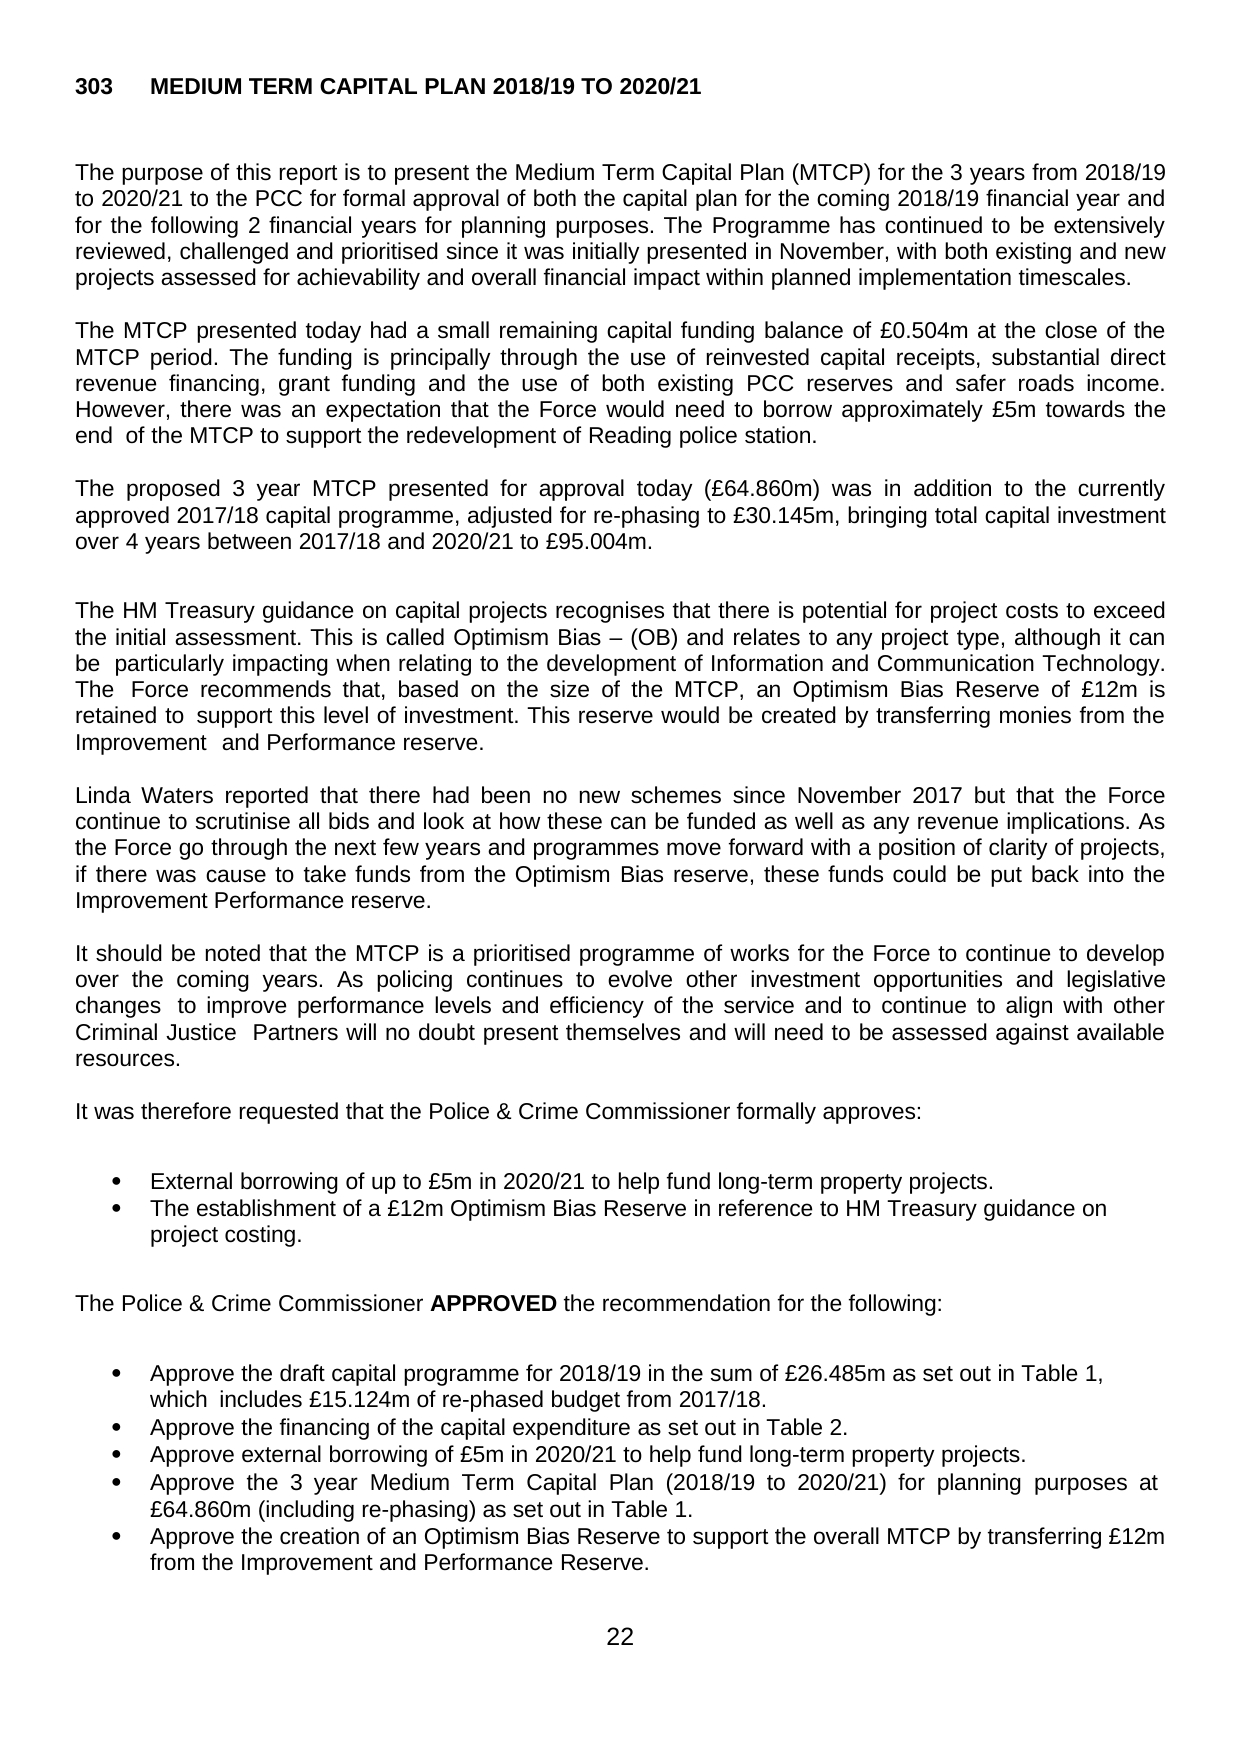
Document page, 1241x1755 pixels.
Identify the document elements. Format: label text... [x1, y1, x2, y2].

list Approve the 3 year Medium Term Capital Plan (2018/19 to 2020/21) for planning purposes at [112, 1468, 1178, 1496]
list Approve the creation of an Optimism Bias Reserve to support the overall MTCP by transferring £12m from the Improvement and Performance Reserve. [112, 1523, 1166, 1575]
text The HM Treasury guidance on capital projects recognises that there is potential for project costs to exceed the initial assessment. This is called Optimism Bias – (OB) and relates to any project type, although it can be particularly impacting when relating to the development of Information and Communication Technology. The Force recommends that, based on the size of the MTCP, an Optimism Bias Reserve of £12m is retained to support this level of investment. This reserve would be created by transferring monies from the Improvement and Performance reserve. [75, 597, 1166, 755]
list Approve the financing of the capital expenditure as set out in Table 2. [112, 1413, 1178, 1441]
text Linda Waters reported that there had been no new schemes since November 2017 but that the Force continue to scrutinise all bids and look at how these can be funded as well as any revenue implications. As the Force go through the next few years and programmes move forward with a position of clarity of projects, if there was cause to take funds from the Optimism Bias reserve, these funds could be put back into the Improvement Performance reserve. [75, 782, 1166, 913]
text The purpose of this report is to present the Medium Term Capital Plan (MTCP) for the 3 years from 2018/19 to 2020/21 to the PCC for formal approval of both the capital plan for the coming 2018/19 financial year and for the following 2 financial years for planning purposes. The Programme has continued to be extensively reviewed, challenged and prioritised since it was initially presented in November, with both existing and new projects assessed for achievability and overall financial impact within planned implementation timescales. [75, 159, 1166, 291]
text £64.860m (including re-phasing) as set out in Table 1. [150, 1496, 1178, 1523]
list Approve external borrowing of £5m in 2020/21 to help fund long-term property projects. [112, 1441, 1178, 1468]
text The Police & Crime Commissioner APPROVED the recommendation for the following: [75, 1290, 1178, 1317]
text The proposed 3 year MTCP presented for approval today (£64.860m) was in addition to the currently approved 2017/18 capital programme, adjusted for re-phasing to £30.145m, bringing total capital investment over 4 years between 2017/18 and 2020/21 to £95.004m. [75, 475, 1166, 554]
text It was therefore requested that the Police & Crime Commissioner formally approves: [75, 1098, 1178, 1124]
subtitle MEDIUM TERM CAPITAL PLAN 2018/19 TO 2020/21 [75, 73, 1178, 99]
text The MTCP presented today had a small remaining capital funding balance of £0.504m at the close of the MTCP period. The funding is principally through the use of reinvested capital receipts, substantial direct revenue financing, grant funding and the use of both existing PCC reserves and safer roads income. However, there was an expectation that the Force would need to borrow approximately £5m towards the end of the MTCP to support the redevelopment of Reading police station. [75, 317, 1166, 449]
text It should be noted that the MTCP is a prioritised programme of works for the Force to continue to develop over the coming years. As policing continues to evolve other investment opportunities and legislative changes to improve performance levels and efficiency of the service and to continue to align with other Criminal Justice Partners will no doubt present themselves and will need to be assessed against available resources. [75, 940, 1166, 1071]
list The establishment of a £12m Optimism Bias Reserve in reference to HM Treasury guidance on project costing. [112, 1195, 1115, 1248]
list Approve the draft capital programme for 2018/19 in the sum of £26.485m as set out in Table 1, which includes £15.124m of re-phased budget from 2017/18. [112, 1360, 1166, 1413]
list External borrowing of up to £5m in 2020/21 to help fund long-term property projects. [112, 1167, 1178, 1195]
